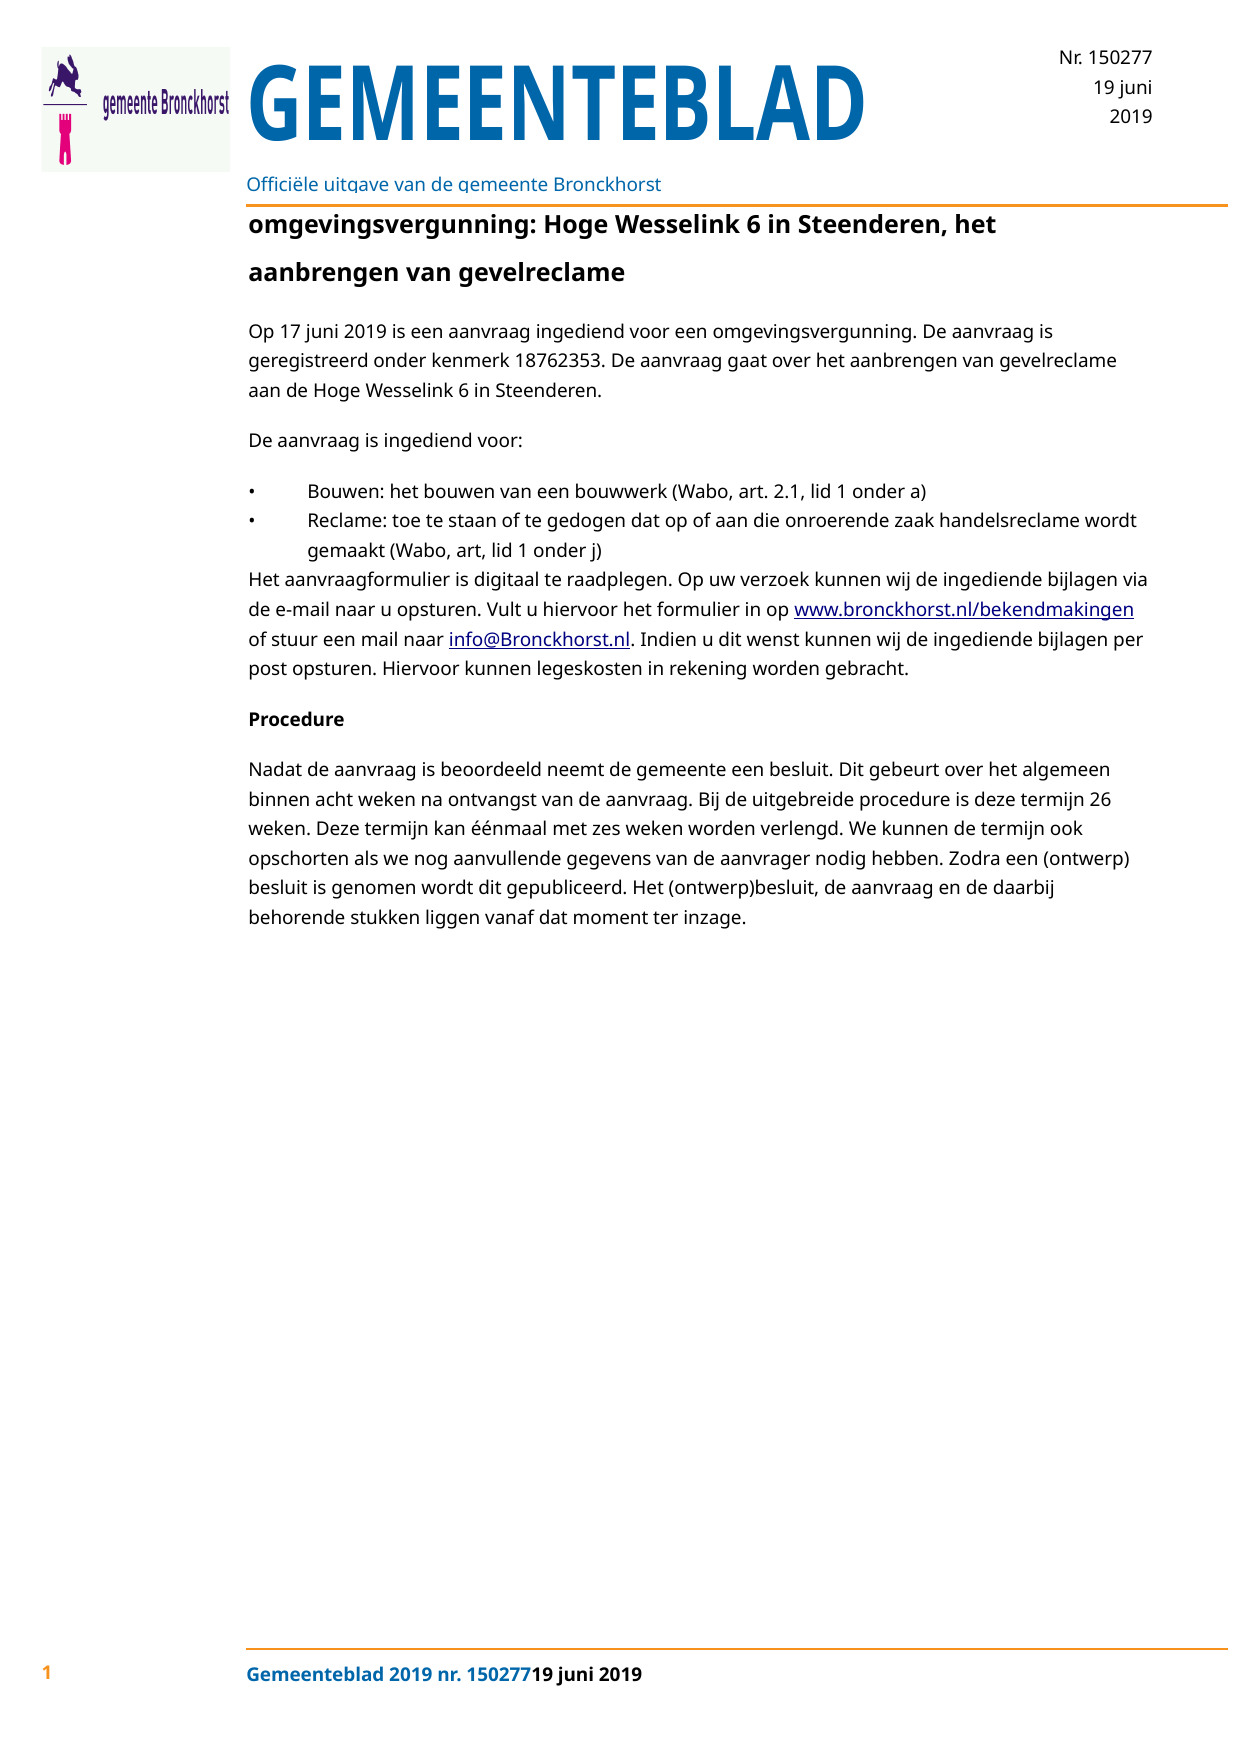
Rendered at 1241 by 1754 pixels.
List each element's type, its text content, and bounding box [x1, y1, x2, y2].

list Bouwen: het bouwen van een bouwwerk (Wabo, art. 2.1, lid 1 onder a) [248, 478, 1152, 504]
text Het aanvraagformulier is digitaal te raadplegen. Op uw verzoek kunnen wij de ingediende bijlagen via de e-mail naar u opsturen. Vult u hiervoor het formulier in op www.bronckhorst.nl/bekendmakingen of stuur een mail naar info@Bronckhorst.nl. Indien u dit wenst kunnen wij de ingediende bijlagen per post opsturen. Hiervoor kunnen legeskosten in rekening worden gebracht. [248, 567, 1152, 681]
text Procedure [248, 706, 1152, 732]
picture [41, 47, 231, 172]
text De aanvraag is ingediend voor: [248, 427, 1152, 453]
list Reclame: toe te staan of te gedogen dat op of aan die onroerende zaak handelsreclame wordt gemaakt (Wabo, art, lid 1 onder j) [248, 507, 1152, 563]
text Nadat de aanvraag is beoordeeld neemt de gemeente een besluit. Dit gebeurt over het algemeen binnen acht weken na ontvangst van de aanvraag. Bij de uitgebreide procedure is deze termijn 26 weken. Deze termijn kan éénmaal met zes weken worden verlengd. We kunnen de termijn ook opschorten als we nog aanvullende gegevens van de aanvrager nodig hebben. Zodra een (ontwerp) besluit is genomen wordt dit gepubliceerd. Het (ontwerp)besluit, de aanvraag en de daarbij behorende stukken liggen vanaf dat moment ter inzage. [248, 756, 1152, 930]
text omgevingsvergunning: Hoge Wesselink 6 in Steenderen, het aanbrengen van gevelreclame [248, 207, 1152, 288]
text Op 17 juni 2019 is een aanvraag ingediend voor een omgevingsvergunning. De aanvraag is geregistreerd onder kenmerk 18762353. De aanvraag gaat over het aanbrengen van gevelreclame aan de Hoge Wesselink 6 in Steenderen. [248, 318, 1152, 403]
